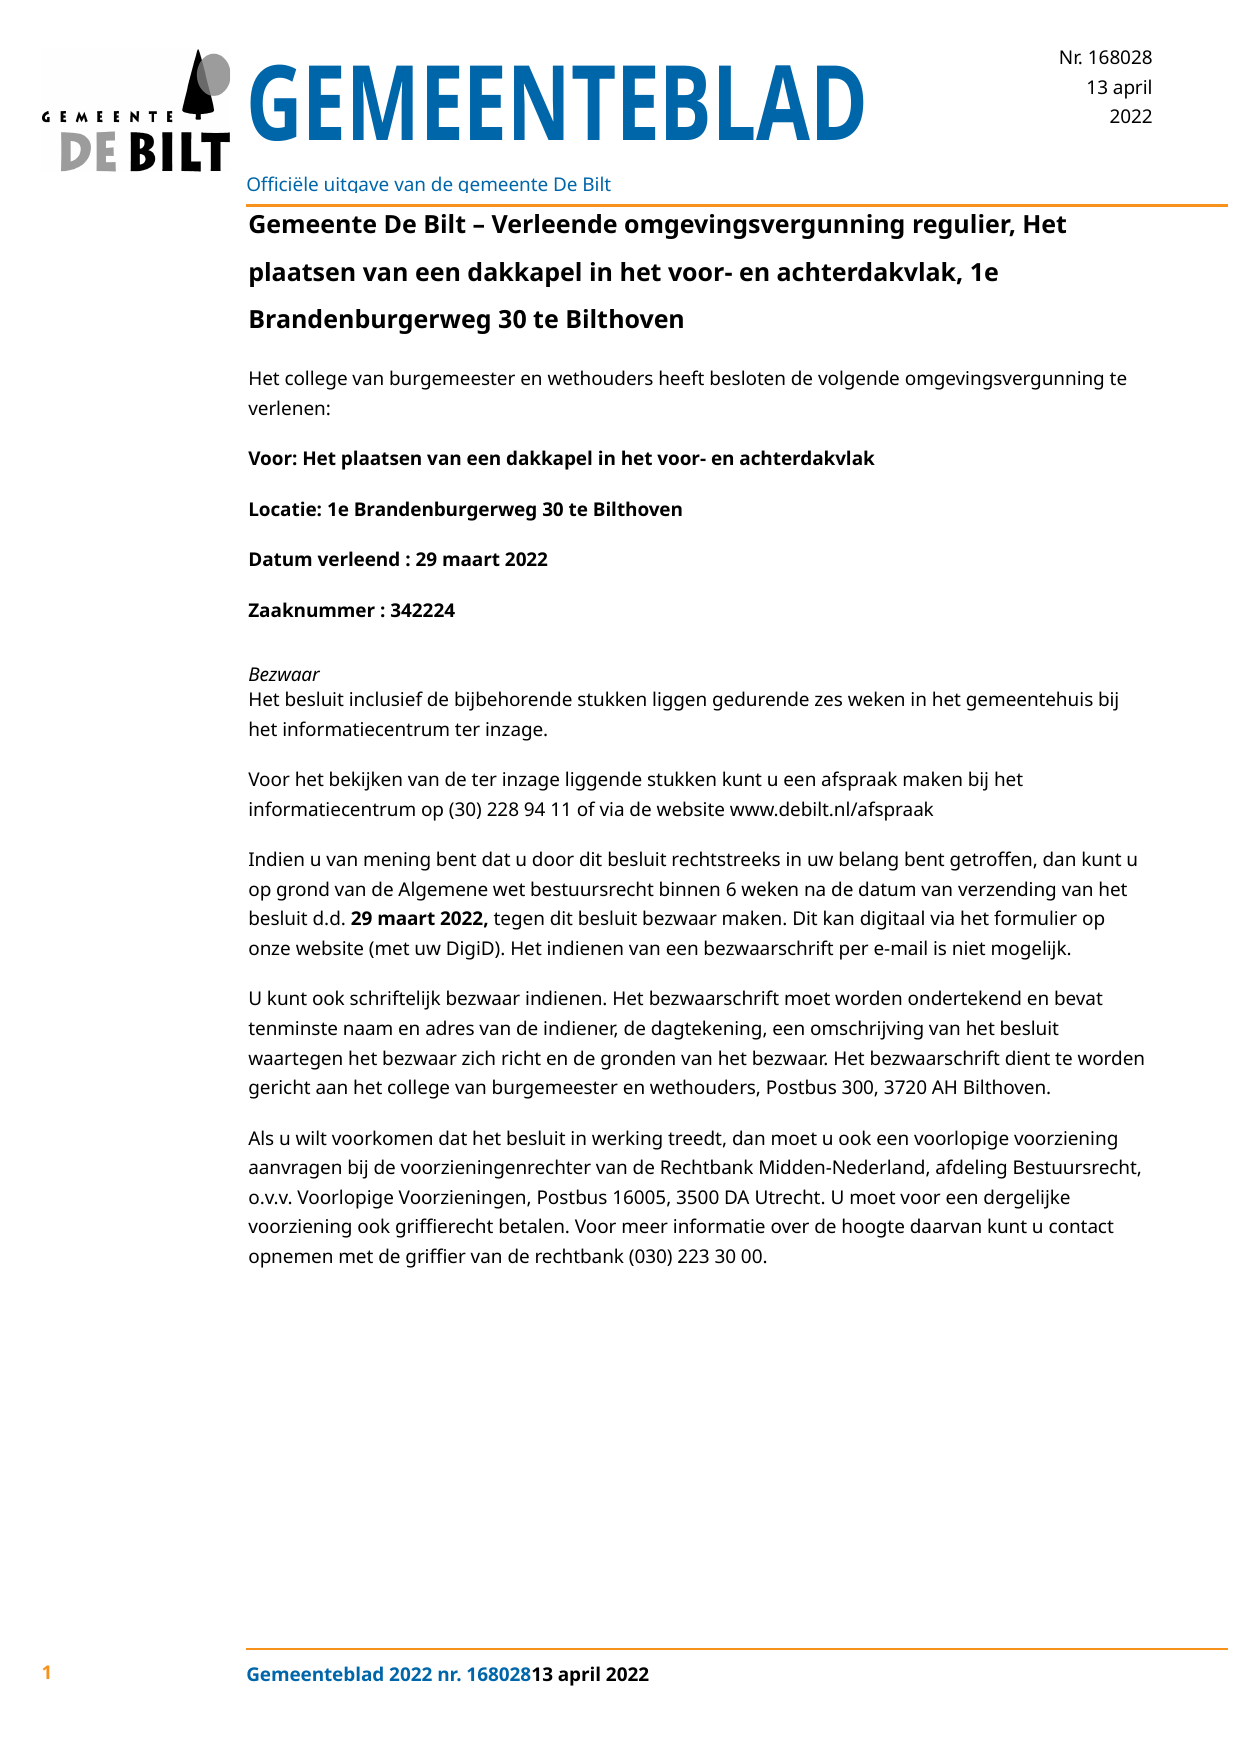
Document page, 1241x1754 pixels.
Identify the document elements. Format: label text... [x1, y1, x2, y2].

text Bezwaar [248, 661, 1152, 686]
text Het besluit inclusief de bijbehorende stukken liggen gedurende zes weken in het gemeentehuis bij het informatiecentrum ter inzage. [248, 686, 1152, 742]
text U kunt ook schriftelijk bezwaar indienen. Het bezwaarschrift moet worden ondertekend en bevat tenminste naam en adres van de indiener, de dagtekening, een omschrijving van het besluit waartegen het bezwaar zich richt en de gronden van het bezwaar. Het bezwaarschrift dient te worden gericht aan het college van burgemeester en wethouders, Postbus 300, 3720 AH Bilthoven. [248, 986, 1152, 1100]
text Indien u van mening bent dat u door dit besluit rechtstreeks in uw belang bent getroffen, dan kunt u op grond van de Algemene wet bestuursrecht binnen 6 weken na de datum van verzending van het besluit d.d. 29 maart 2022, tegen dit besluit bezwaar maken. Dit kan digitaal via het formulier op onze website (met uw DigiD). Het indienen van een bezwaarschrift per e-mail is niet mogelijk. [248, 846, 1152, 961]
text Locatie: 1e Brandenburgerweg 30 te Bilthoven [248, 496, 1152, 522]
text Gemeente De Bilt – Verleende omgevingsvergunning regulier, Het plaatsen van een dakkapel in het voor- en achterdakvlak, 1e Brandenburgerweg 30 te Bilthoven [248, 207, 1152, 336]
text Het college van burgemeester en wethouders heeft besloten de volgende omgevingsvergunning te verlenen: [248, 366, 1152, 421]
text Zaaknummer : 342224 [248, 597, 1152, 622]
text Als u wilt voorkomen dat het besluit in werking treedt, dan moet u ook een voorlopige voorziening aanvragen bij de voorzieningenrechter van de Rechtbank Midden-Nederland, afdeling Bestuursrecht, o.v.v. Voorlopige Voorzieningen, Postbus 16005, 3500 DA Utrecht. U moet voor een dergelijke voorziening ook griffierecht betalen. Voor meer informatie over de hoogte daarvan kunt u contact opnemen met de griffier van de rechtbank (030) 223 30 00. [248, 1125, 1152, 1269]
text Datum verleend : 29 maart 2022 [248, 546, 1152, 572]
text Voor het bekijken van de ter inzage liggende stukken kunt u een afspraak maken bij het informatiecentrum op (30) 228 94 11 of via de website www.debilt.nl/afspraak [248, 766, 1152, 822]
text Voor: Het plaatsen van een dakkapel in het voor- en achterdakvlak [248, 446, 1152, 471]
picture [41, 47, 231, 172]
